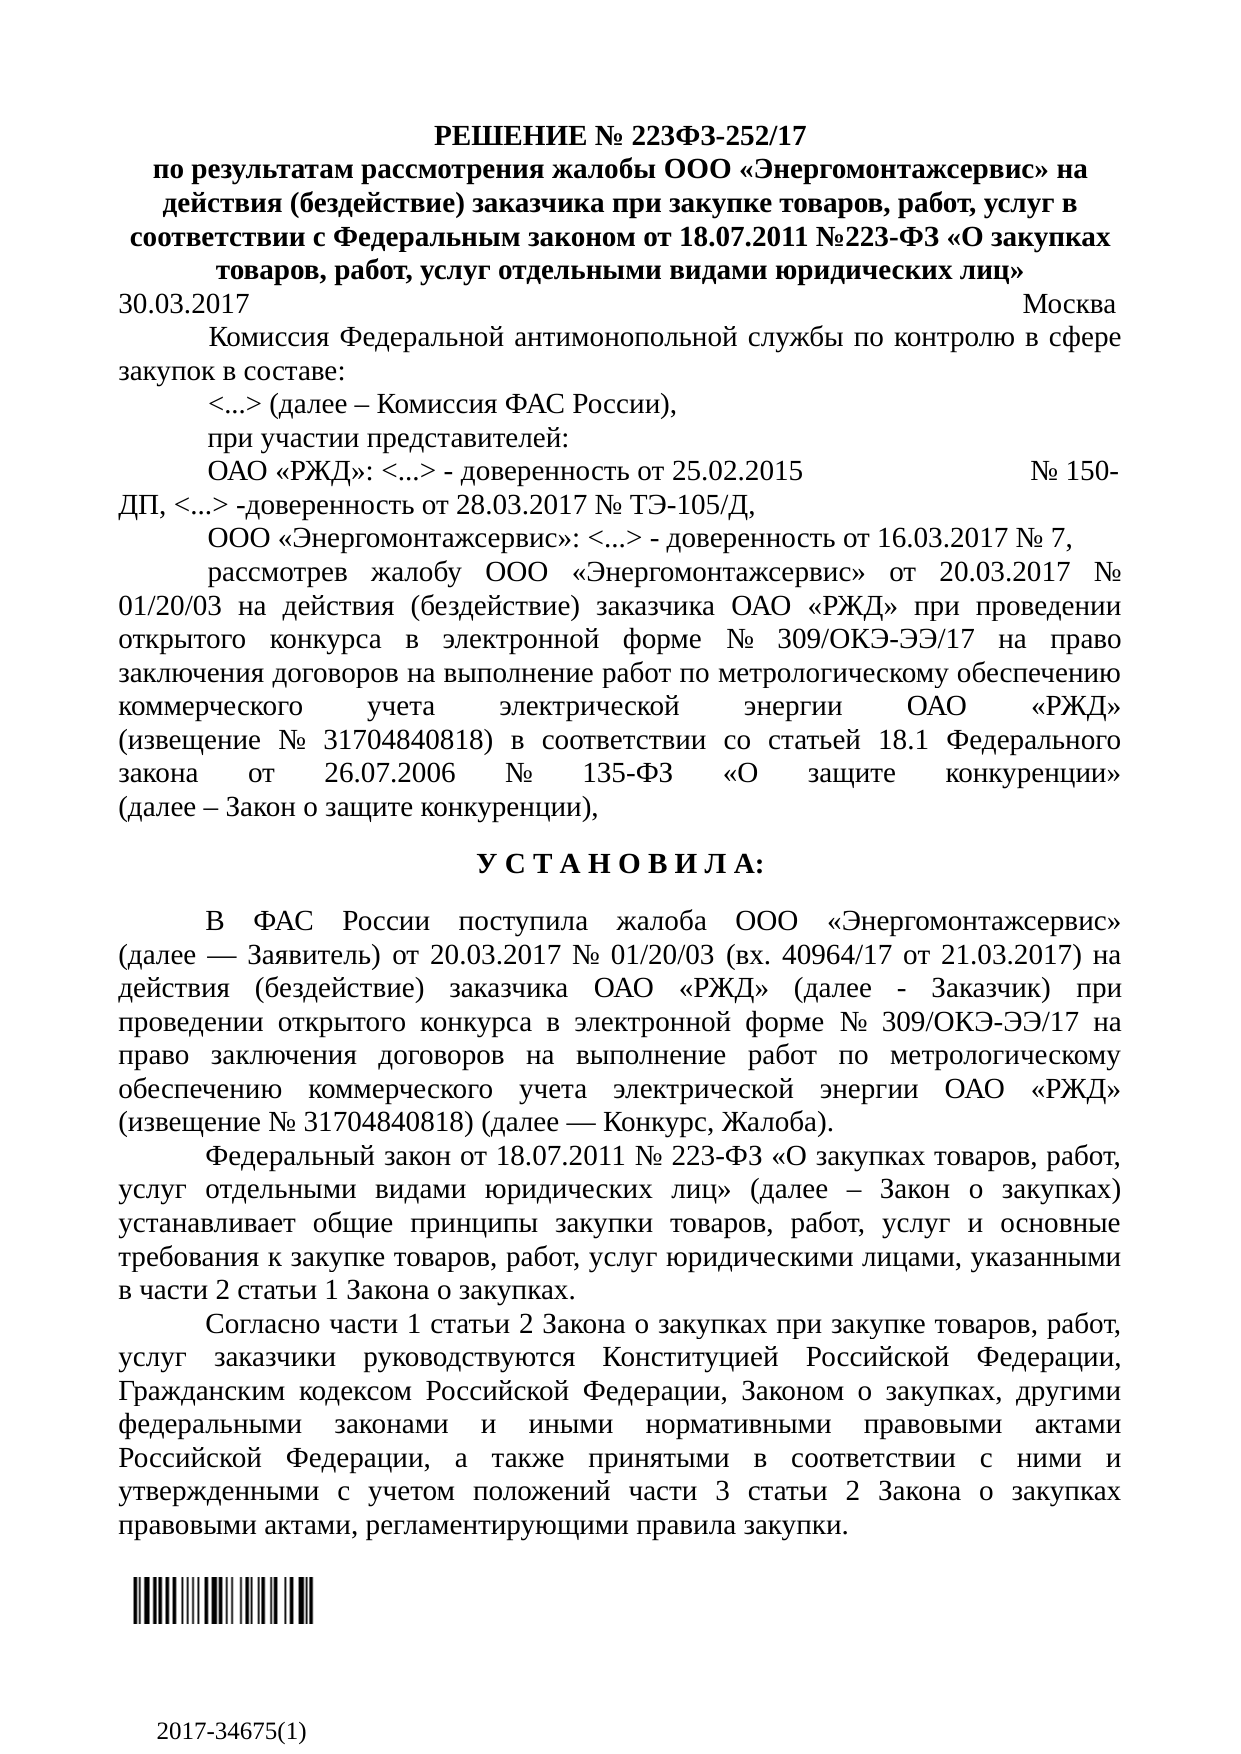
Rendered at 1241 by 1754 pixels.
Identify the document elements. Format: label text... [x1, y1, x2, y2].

text Федеральный закон от 18.07.2011 № 223-ФЗ «О закупках товаров, работ, услуг отдельными видами юридических лиц» (далее – Закон о закупках) устанавливает общие принципы закупки товаров, работ, услуг и основные требования к закупке товаров, работ, услуг юридическими лицами, указанными в части 2 статьи 1 Закона о закупках. [118, 1138, 1122, 1306]
text Согласно части 1 статьи 2 Закона о закупках при закупке товаров, работ, услуг заказчики руководствуются Конституцией Российской Федерации, Гражданским кодексом Российской Федерации, Законом о закупках, другими федеральными законами и иными нормативными правовыми актами Российской Федерации, а также принятыми в соответствии с ними и утвержденными с учетом положений части 3 статьи 2 Закона о закупках правовыми актами, регламентирующими правила закупки. [118, 1306, 1122, 1541]
picture [118, 1577, 331, 1624]
text РЕШЕНИЕ № 223ФЗ-252/17 [118, 118, 1122, 152]
text по результатам рассмотрения жалобы ООО «Энергомонтажсервис» на действия (бездействие) заказчика при закупке товаров, работ, услуг в соответствии с Федеральным законом от 18.07.2011 №223-ФЗ «О закупках товаров, работ, услуг отдельными видами юридических лиц» [118, 152, 1122, 286]
text В ФАС России поступила жалоба ООО «Энергомонтажсервис» (далее — Заявитель) от 20.03.2017 № 01/20/03 (вх. 40964/17 от 21.03.2017) на действия (бездействие) заказчика ОАО «РЖД» (далее - Заказчик) при проведении открытого конкурса в электронной форме № 309/ОКЭ-ЭЭ/17 на право заключения договоров на выполнение работ по метрологическому обеспечению коммерческого учета электрической энергии ОАО «РЖД» (извещение № 31704840818) (далее — Конкурс, Жалоба). [118, 903, 1122, 1138]
text ОАО «РЖД»: <...> - доверенность от 25.02.2015 № 150-ДП, <...> -доверенность от 28.03.2017 № ТЭ-105/Д, [118, 453, 1122, 521]
text ООО «Энергомонтажсервис»: <...> - доверенность от 16.03.2017 № 7, [118, 521, 1122, 554]
text 30.03.2017 Москва [118, 286, 1122, 319]
text <...> (далее – Комиссия ФАС России), [118, 386, 1122, 420]
text рассмотрев жалобу ООО «Энергомонтажсервис» от 20.03.2017 № 01/20/03 на действия (бездействие) заказчика ОАО «РЖД» при проведении открытого конкурса в электронной форме № 309/ОКЭ-ЭЭ/17 на право заключения договоров на выполнение работ по метрологическому обеспечению коммерческого учета электрической энергии ОАО «РЖД» (извещение № 31704840818) в соответствии со статьей 18.1 Федерального закона от 26.07.2006 № 135-ФЗ «О защите конкуренции» (далее – Закон о защите конкуренции), [118, 554, 1122, 822]
text при участии представителей: [118, 420, 1122, 453]
text Комиссия Федеральной антимонопольной службы по контролю в сфере закупок в составе: [118, 319, 1122, 386]
text У С Т А Н О В И Л А: [118, 846, 1122, 880]
